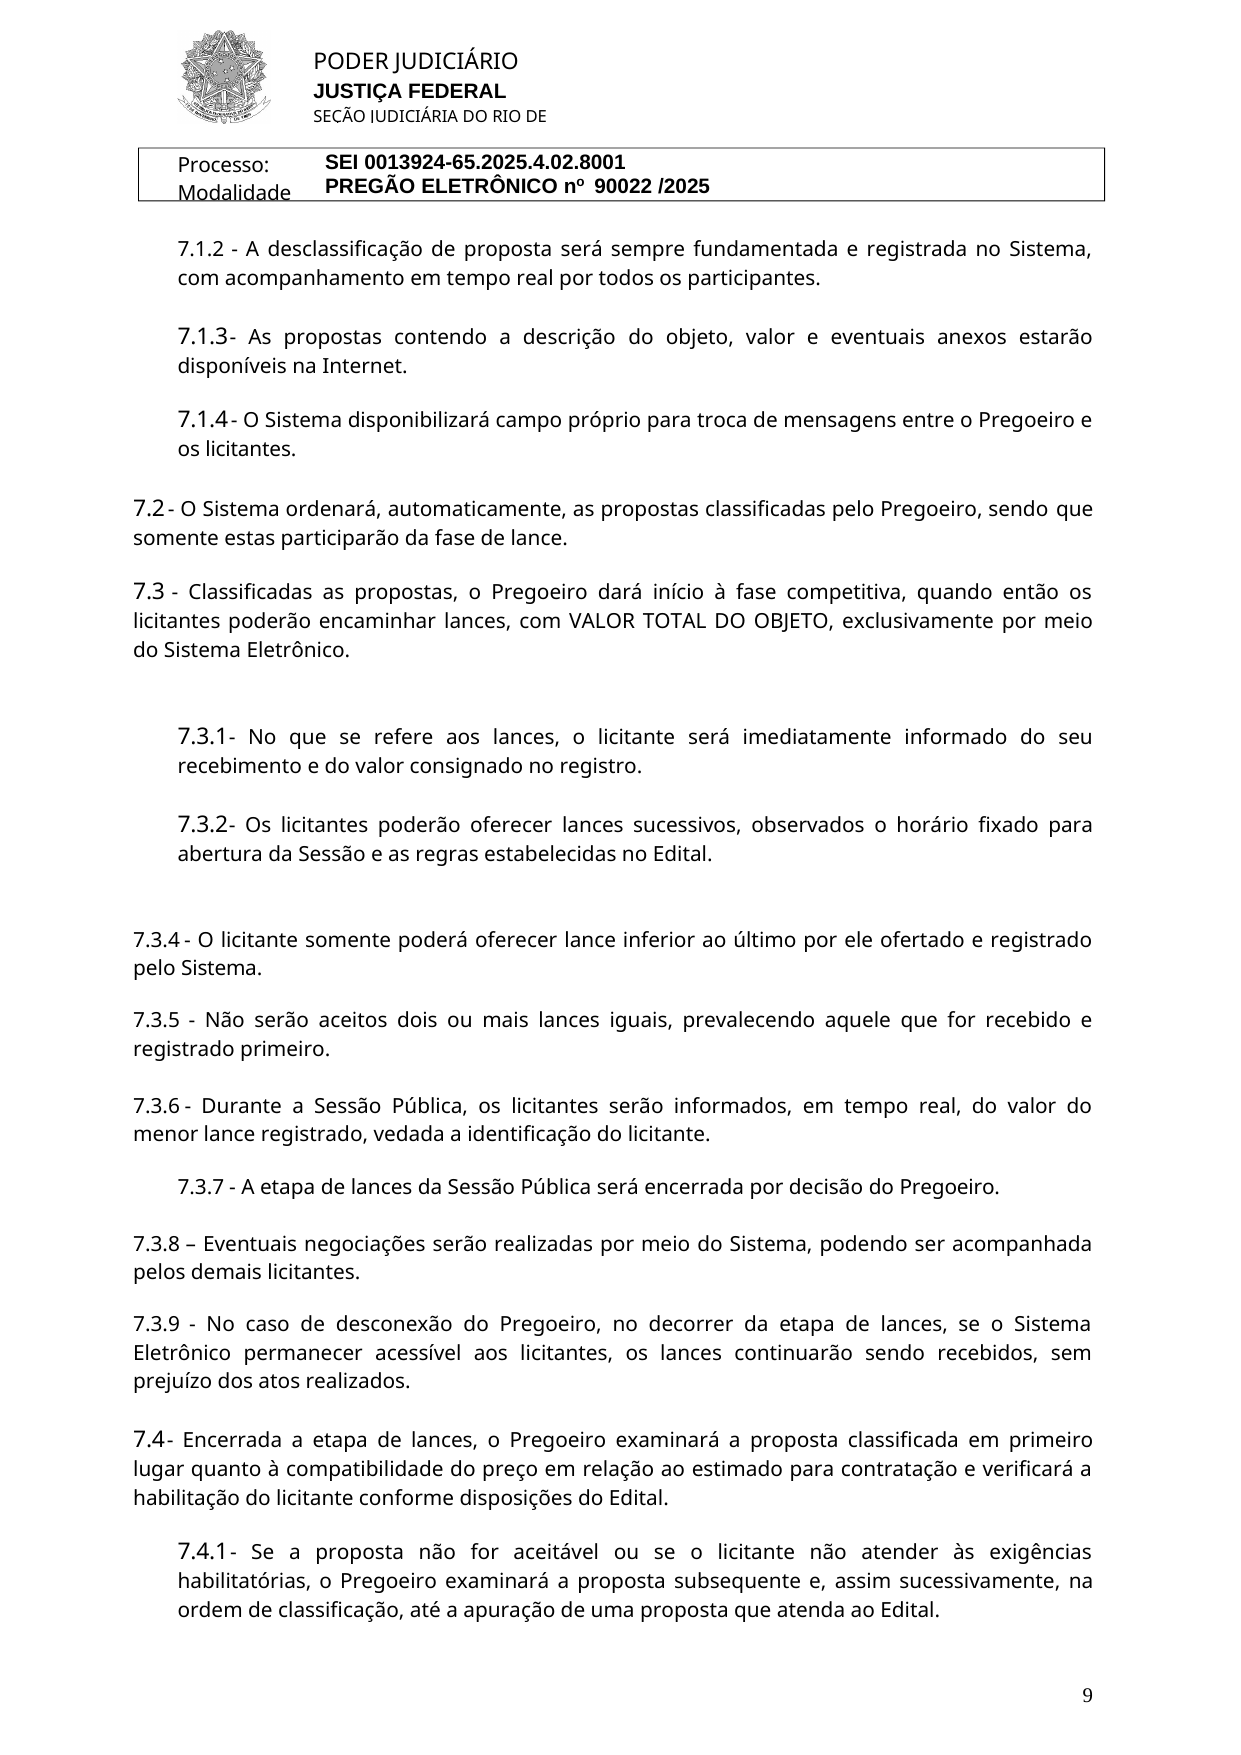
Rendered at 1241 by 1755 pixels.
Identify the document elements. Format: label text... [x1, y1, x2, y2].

list – Eventuais negociações serão realizadas por meio do Sistema, podendo ser acompanhada pelos demais licitantes. [133, 1229, 1093, 1286]
list - Encerrada a etapa de lances, o Pregoeiro examinará a proposta classificada em primeiro lugar quanto à compatibilidade do preço em relação ao estimado para contratação e verificará a habilitação do licitante conforme disposições do Edital. [133, 1423, 1093, 1511]
list - Classificadas as propostas, o Pregoeiro dará início à fase competitiva, quando então os licitantes poderão encaminhar lances, com VALOR TOTAL DO OBJETO, exclusivamente por meio do Sistema Eletrônico. [133, 575, 1093, 663]
list - Não serão aceitos dois ou mais lances iguais, prevalecendo aquele que for recebido e registrado primeiro. [133, 1006, 1093, 1062]
list - As propostas contendo a descrição do objeto, valor e eventuais anexos estarão disponíveis na Internet. [177, 320, 1093, 379]
list - O Sistema ordenará, automaticamente, as propostas classificadas pelo Pregoeiro, sendo que somente estas participarão da fase de lance. [133, 492, 1093, 551]
list - O Sistema disponibilizará campo próprio para troca de mensagens entre o Pregoeiro e os licitantes. [177, 403, 1093, 463]
list - O licitante somente poderá oferecer lance inferior ao último por ele ofertado e registrado pelo Sistema. [133, 925, 1093, 982]
list - A desclassificação de proposta será sempre fundamentada e registrada no Sistema, com acompanhamento em tempo real por todos os participantes. [177, 234, 1093, 291]
list - No caso de desconexão do Pregoeiro, no decorrer da etapa de lances, se o Sistema Eletrônico permanecer acessível aos licitantes, os lances continuarão sendo recebidos, sem prejuízo dos atos realizados. [133, 1309, 1093, 1395]
list - Durante a Sessão Pública, os licitantes serão informados, em tempo real, do valor do menor lance registrado, vedada a identificação do licitante. [133, 1091, 1093, 1148]
list - Os licitantes poderão oferecer lances sucessivos, observados o horário fixado para abertura da Sessão e as regras estabelecidas no Edital. [177, 808, 1093, 868]
list - Se a proposta não for aceitável ou se o licitante não atender às exigências habilitatórias, o Pregoeiro examinará a proposta subsequente e, assim sucessivamente, na ordem de classificação, até a apuração de uma proposta que atenda ao Edital. [177, 1535, 1093, 1623]
list - No que se refere aos lances, o licitante será imediatamente informado do seu recebimento e do valor consignado no registro. [177, 720, 1093, 780]
list - A etapa de lances da Sessão Pública será encerrada por decisão do Pregoeiro. [177, 1172, 1137, 1200]
